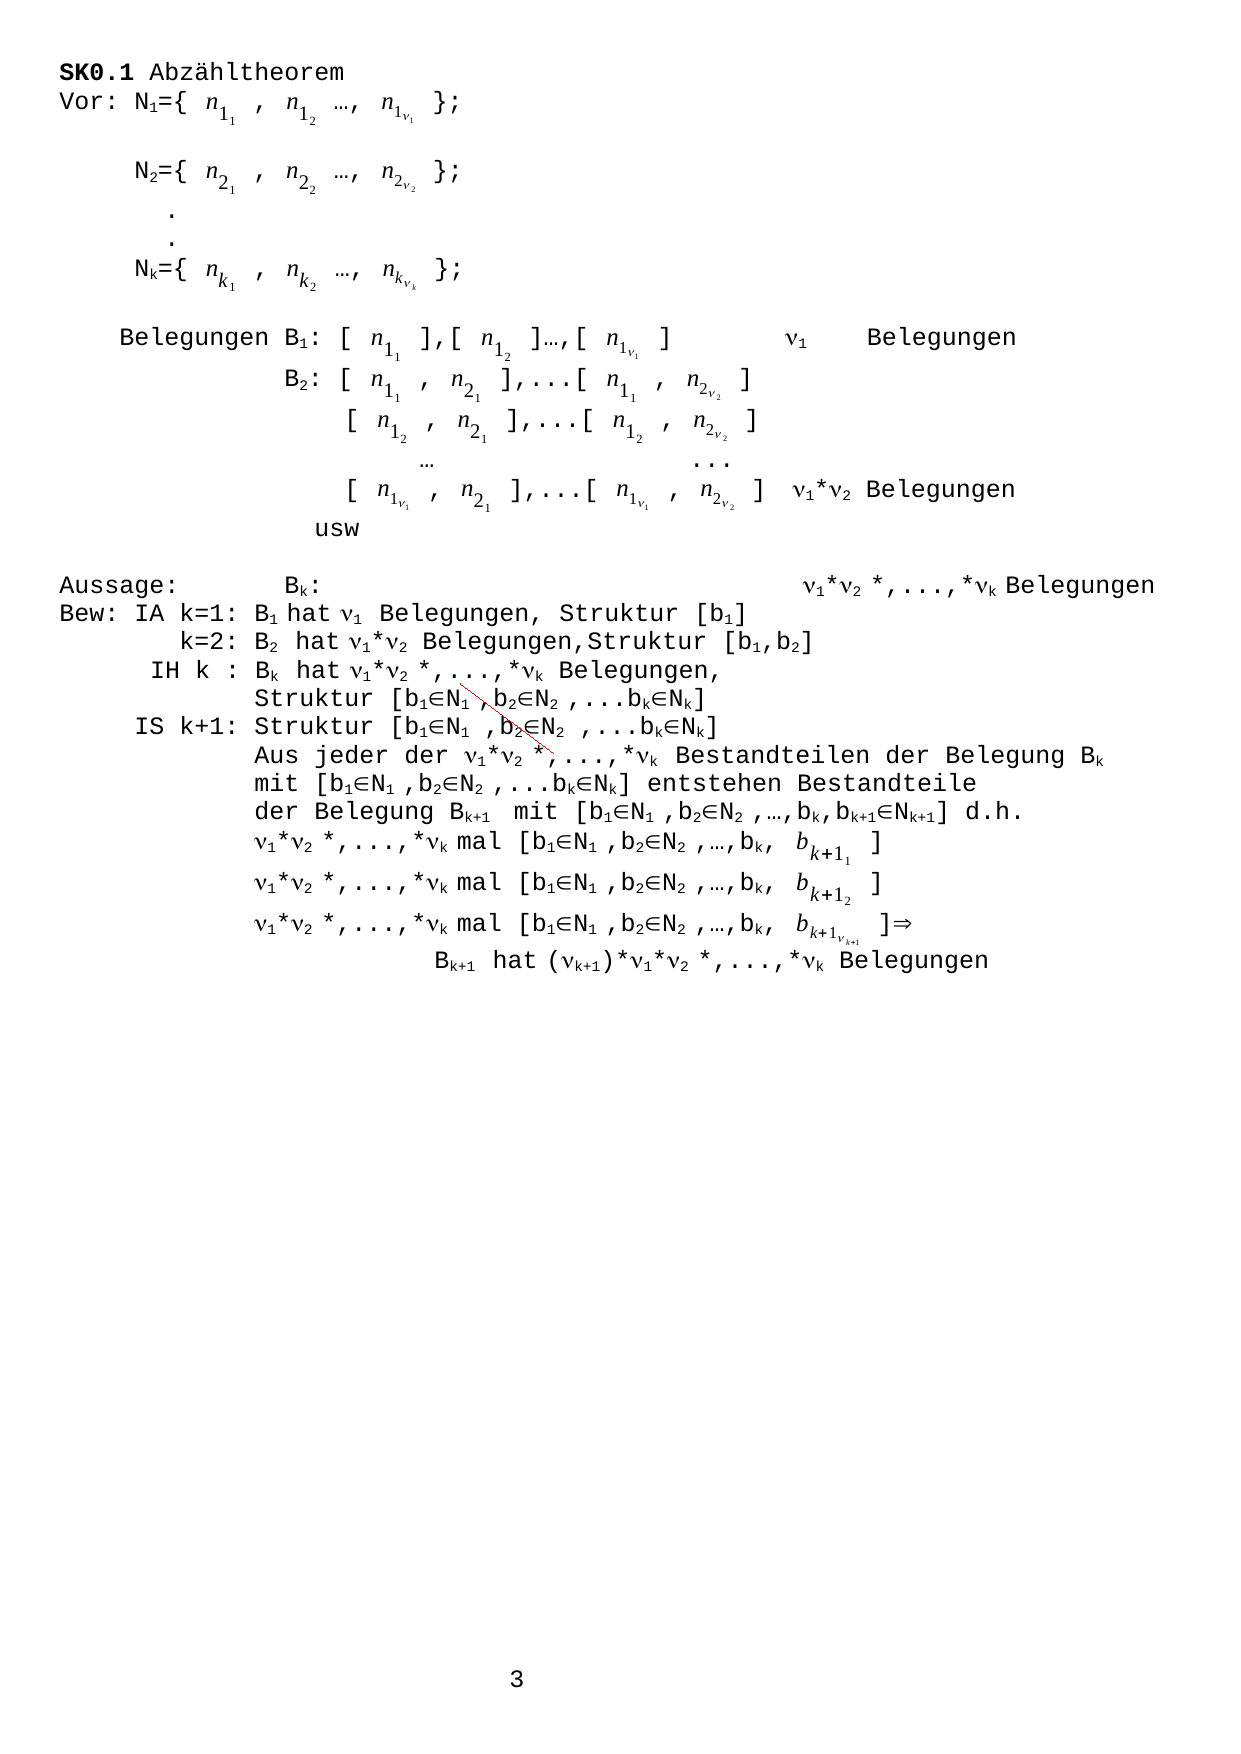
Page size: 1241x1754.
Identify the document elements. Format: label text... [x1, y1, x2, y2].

text Aussage: Bk: 1*2 *,...,*k Belegungen Bew: IA k=1: B1 hat 1 Belegungen, Struktur [b1] [59, 572, 1181, 629]
text [,],...[,] [59, 405, 1181, 446]
text k=2: B2 hat 1*2 Belegungen,Struktur [b1,b2] [59, 629, 1181, 657]
text [,],...[,] 1*2 Belegungen [59, 475, 1181, 516]
text usw [59, 516, 1181, 544]
text B2: [,],...[,] [59, 364, 1181, 405]
text IH k : Bk hat 1*2 *,...,*k Belegungen, [59, 657, 1181, 686]
text 1*2 *,...,*k mal [b1N1 ,b2N2 ,…,bk,] [59, 909, 1181, 948]
text Bk+1 hat (k+1)*1*2 *,...,*k Belegungen [59, 948, 1181, 976]
text Nk={,…,}; [59, 254, 1181, 295]
text N2={,…,}; . [59, 157, 1181, 226]
text … ... [59, 446, 1181, 475]
subtitle SK0.1 Abzähltheorem [59, 59, 1181, 87]
text Vor: N1={,…,}; [59, 87, 1181, 128]
text Struktur [b1N1 ,b2N2 ,...bkNk] IS k+1: Struktur [b1N1 ,b2N2 ,...bkNk] Aus jeder der 1*2 *,...,*k Bestandteilen der Belegung Bk mit [b1N1 ,b2N2 ,...bkNk] entstehen Bestandteile der Belegung Bk+1 mit [b1N1 ,b2N2 ,…,bk,bk+1Nk+1] d.h. [59, 686, 1181, 827]
text 1*2 *,...,*k mal [b1N1 ,b2N2 ,…,bk,] [59, 827, 1181, 868]
text 1*2 *,...,*k mal [b1N1 ,b2N2 ,…,bk,] [59, 868, 1181, 909]
text . [59, 226, 1181, 254]
text Belegungen B1: [],[]…,[] 1 Belegungen [59, 323, 1181, 364]
